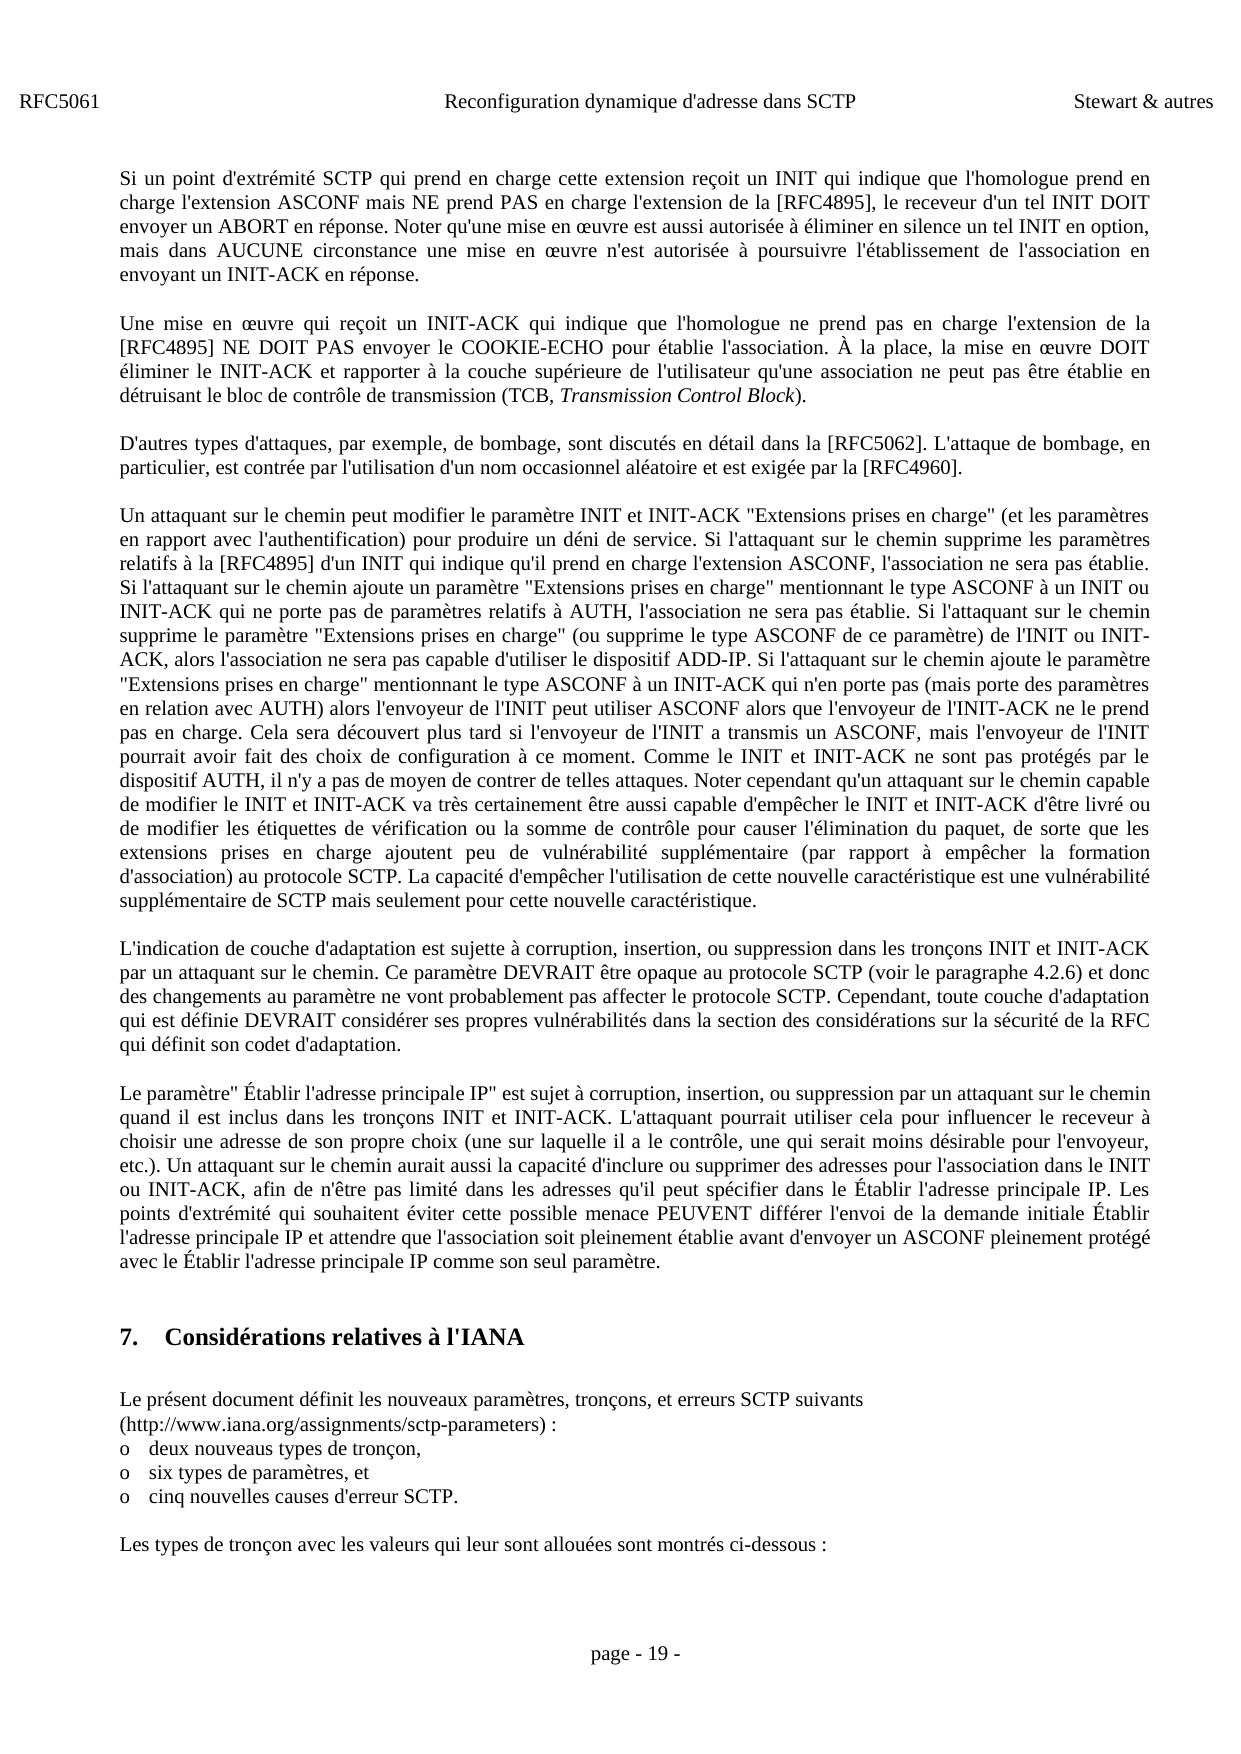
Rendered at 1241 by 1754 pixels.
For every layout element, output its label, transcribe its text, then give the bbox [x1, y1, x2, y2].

text L'indication de couche d'adaptation est sujette à corruption, insertion, ou suppression dans les tronçons INIT et INIT-ACK par un attaquant sur le chemin. Ce paramètre DEVRAIT être opaque au protocole SCTP (voir le paragraphe 4.2.6) et donc des changements au paramètre ne vont probablement pas affecter le protocole SCTP. Cependant, toute couche d'adaptation qui est définie DEVRAIT considérer ses propres vulnérabilités dans la section des considérations sur la sécurité de la RFC qui définit son codet d'adaptation. [119, 936, 1152, 1056]
text Les types de tronçon avec les valeurs qui leur sont allouées sont montrés ci-dessous : [119, 1532, 1152, 1556]
text Si un point d'extrémité SCTP qui prend en charge cette extension reçoit un INIT qui indique que l'homologue prend en charge l'extension ASCONF mais NE prend PAS en charge l'extension de la [RFC4895], le receveur d'un tel INIT DOIT envoyer un ABORT en réponse. Noter qu'une mise en œuvre est aussi autorisée à éliminer en silence un tel INIT en option, mais dans AUCUNE circonstance une mise en œuvre n'est autorisée à poursuivre l'établissement de l'association en envoyant un INIT-ACK en réponse. [119, 166, 1152, 286]
text Une mise en œuvre qui reçoit un INIT-ACK qui indique que l'homologue ne prend pas en charge l'extension de la [RFC4895] NE DOIT PAS envoyer le COOKIE-ECHO pour établie l'association. À la place, la mise en œuvre DOIT éliminer le INIT-ACK et rapporter à la couche supérieure de l'utilisateur qu'une association ne peut pas être établie en détruisant le bloc de contrôle de transmission (TCB, Transmission Control Block). [119, 311, 1152, 407]
text Le paramètre" Établir l'adresse principale IP" est sujet à corruption, insertion, ou suppression par un attaquant sur le chemin quand il est inclus dans les tronçons INIT et INIT-ACK. L'attaquant pourrait utiliser cela pour influencer le receveur à choisir une adresse de son propre choix (une sur laquelle il a le contrôle, une qui serait moins désirable pour l'envoyeur, etc.). Un attaquant sur le chemin aurait aussi la capacité d'inclure ou supprimer des adresses pour l'association dans le INIT ou INIT-ACK, afin de n'être pas limité dans les adresses qu'il peut spécifier dans le Établir l'adresse principale IP. Les points d'extrémité qui souhaitent éviter cette possible menace PEUVENT différer l'envoi de la demande initiale Établir l'adresse principale IP et attendre que l'association soit pleinement établie avant d'envoyer un ASCONF pleinement protégé avec le Établir l'adresse principale IP comme son seul paramètre. [119, 1081, 1152, 1273]
text o six types de paramètres, et [119, 1459, 1152, 1484]
text Un attaquant sur le chemin peut modifier le paramètre INIT et INIT-ACK "Extensions prises en charge" (et les paramètres en rapport avec l'authentification) pour produire un déni de service. Si l'attaquant sur le chemin supprime les paramètres relatifs à la [RFC4895] d'un INIT qui indique qu'il prend en charge l'extension ASCONF, l'association ne sera pas établie. Si l'attaquant sur le chemin ajoute un paramètre "Extensions prises en charge" mentionnant le type ASCONF à un INIT ou INIT-ACK qui ne porte pas de paramètres relatifs à AUTH, l'association ne sera pas établie. Si l'attaquant sur le chemin supprime le paramètre "Extensions prises en charge" (ou supprime le type ASCONF de ce paramètre) de l'INIT ou INIT-ACK, alors l'association ne sera pas capable d'utiliser le dispositif ADD-IP. Si l'attaquant sur le chemin ajoute le paramètre "Extensions prises en charge" mentionnant le type ASCONF à un INIT-ACK qui n'en porte pas (mais porte des paramètres en relation avec AUTH) alors l'envoyeur de l'INIT peut utiliser ASCONF alors que l'envoyeur de l'INIT-ACK ne le prend pas en charge. Cela sera découvert plus tard si l'envoyeur de l'INIT a transmis un ASCONF, mais l'envoyeur de l'INIT pourrait avoir fait des choix de configuration à ce moment. Comme le INIT et INIT-ACK ne sont pas protégés par le dispositif AUTH, il n'y a pas de moyen de contrer de telles attaques. Noter cependant qu'un attaquant sur le chemin capable de modifier le INIT et INIT-ACK va très certainement être aussi capable d'empêcher le INIT et INIT-ACK d'être livré ou de modifier les étiquettes de vérification ou la somme de contrôle pour causer l'élimination du paquet, de sorte que les extensions prises en charge ajoutent peu de vulnérabilité supplémentaire (par rapport à empêcher la formation d'association) au protocole SCTP. La capacité d'empêcher l'utilisation de cette nouvelle caractéristique est une vulnérabilité supplémentaire de SCTP mais seulement pour cette nouvelle caractéristique. [119, 503, 1152, 912]
text o deux nouveaus types de tronçon, [119, 1436, 1152, 1459]
text D'autres types d'attaques, par exemple, de bombage, sont discutés en détail dans la [RFC5062]. L'attaque de bombage, en particulier, est contrée par l'utilisation d'un nom occasionnel aléatoire et est exigée par la [RFC4960]. [119, 431, 1152, 479]
subtitle 7. Considérations relatives à l'IANA [119, 1322, 1152, 1351]
text Le présent document définit les nouveaux paramètres, tronçons, et erreurs SCTP suivants (http://www.iana.org/assignments/sctp-parameters) : [119, 1387, 1152, 1436]
text o cinq nouvelles causes d'erreur SCTP. [119, 1484, 1152, 1508]
